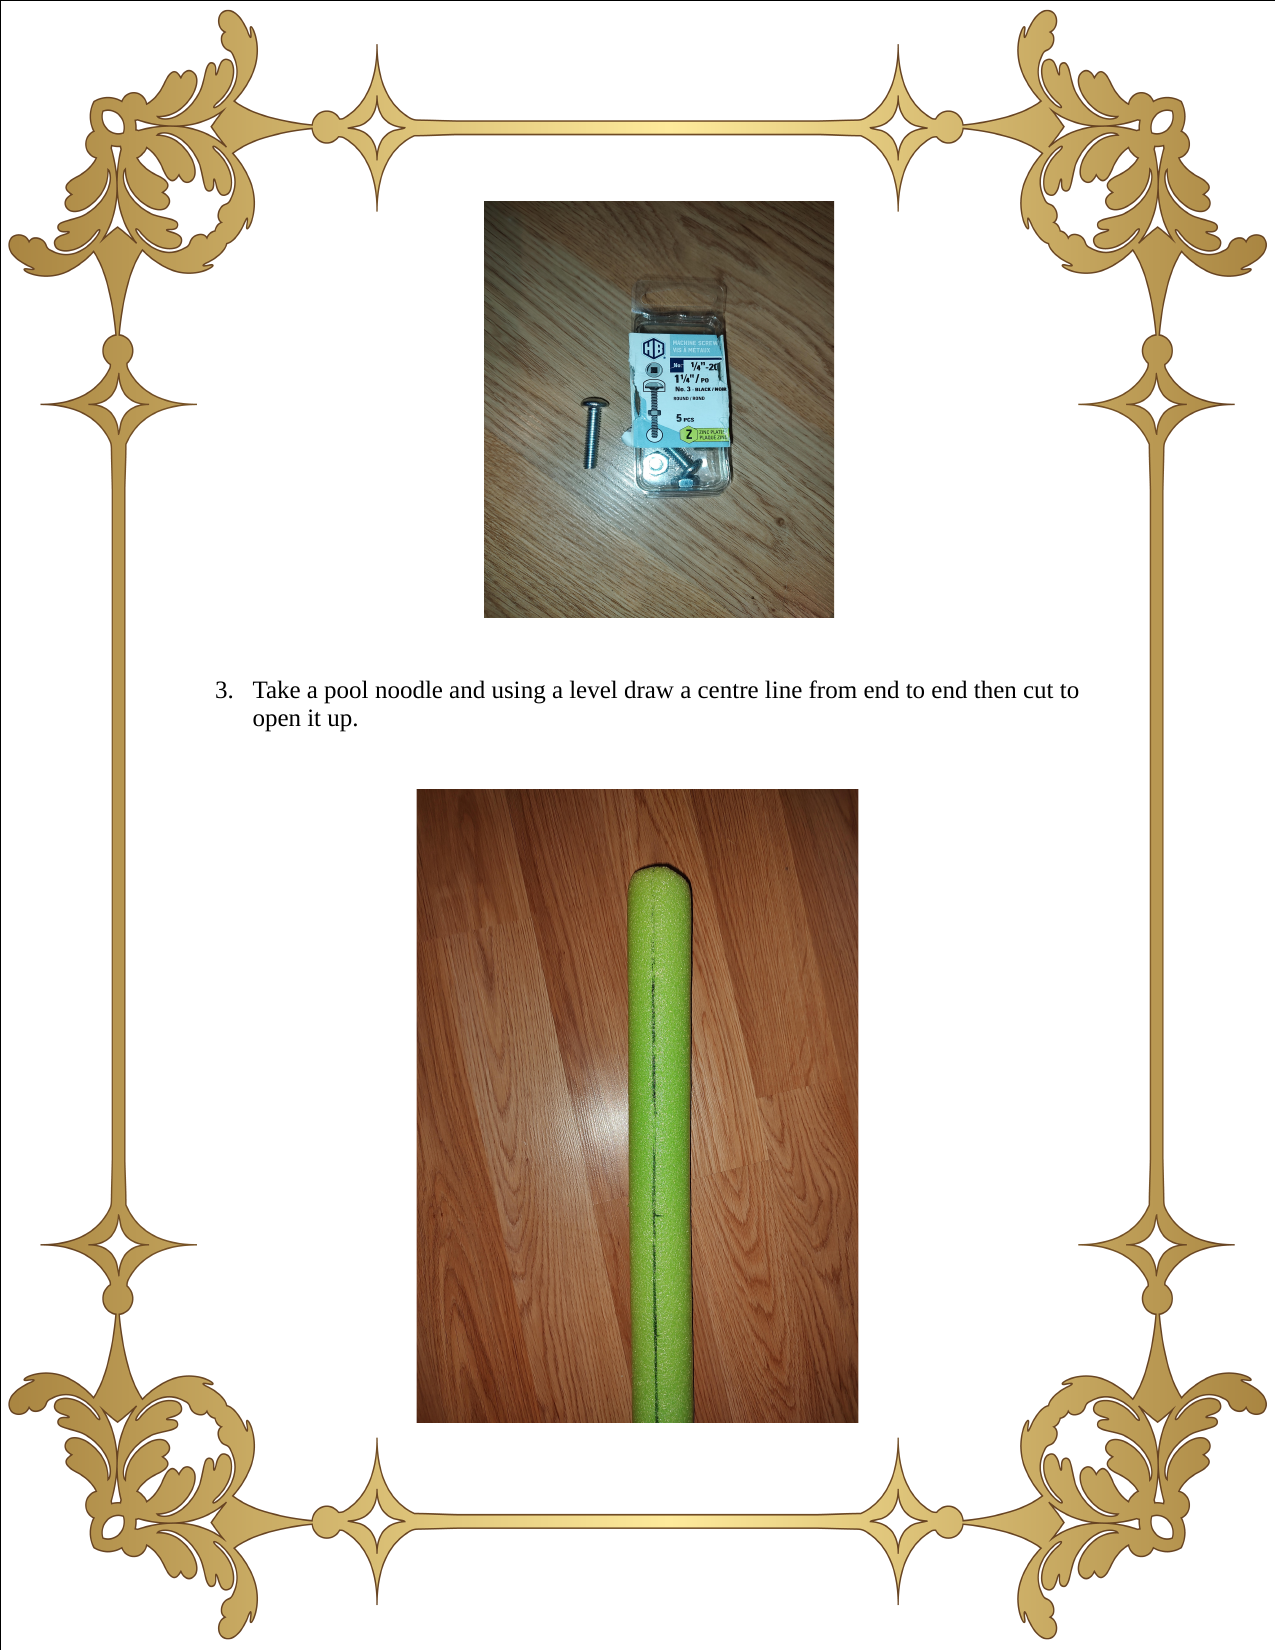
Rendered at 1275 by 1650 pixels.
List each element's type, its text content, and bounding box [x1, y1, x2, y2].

list Take a pool noodle and using a level draw a centre line from end to end then cut to open it up. [215, 675, 1098, 732]
picture [1, 1, 1275, 1650]
